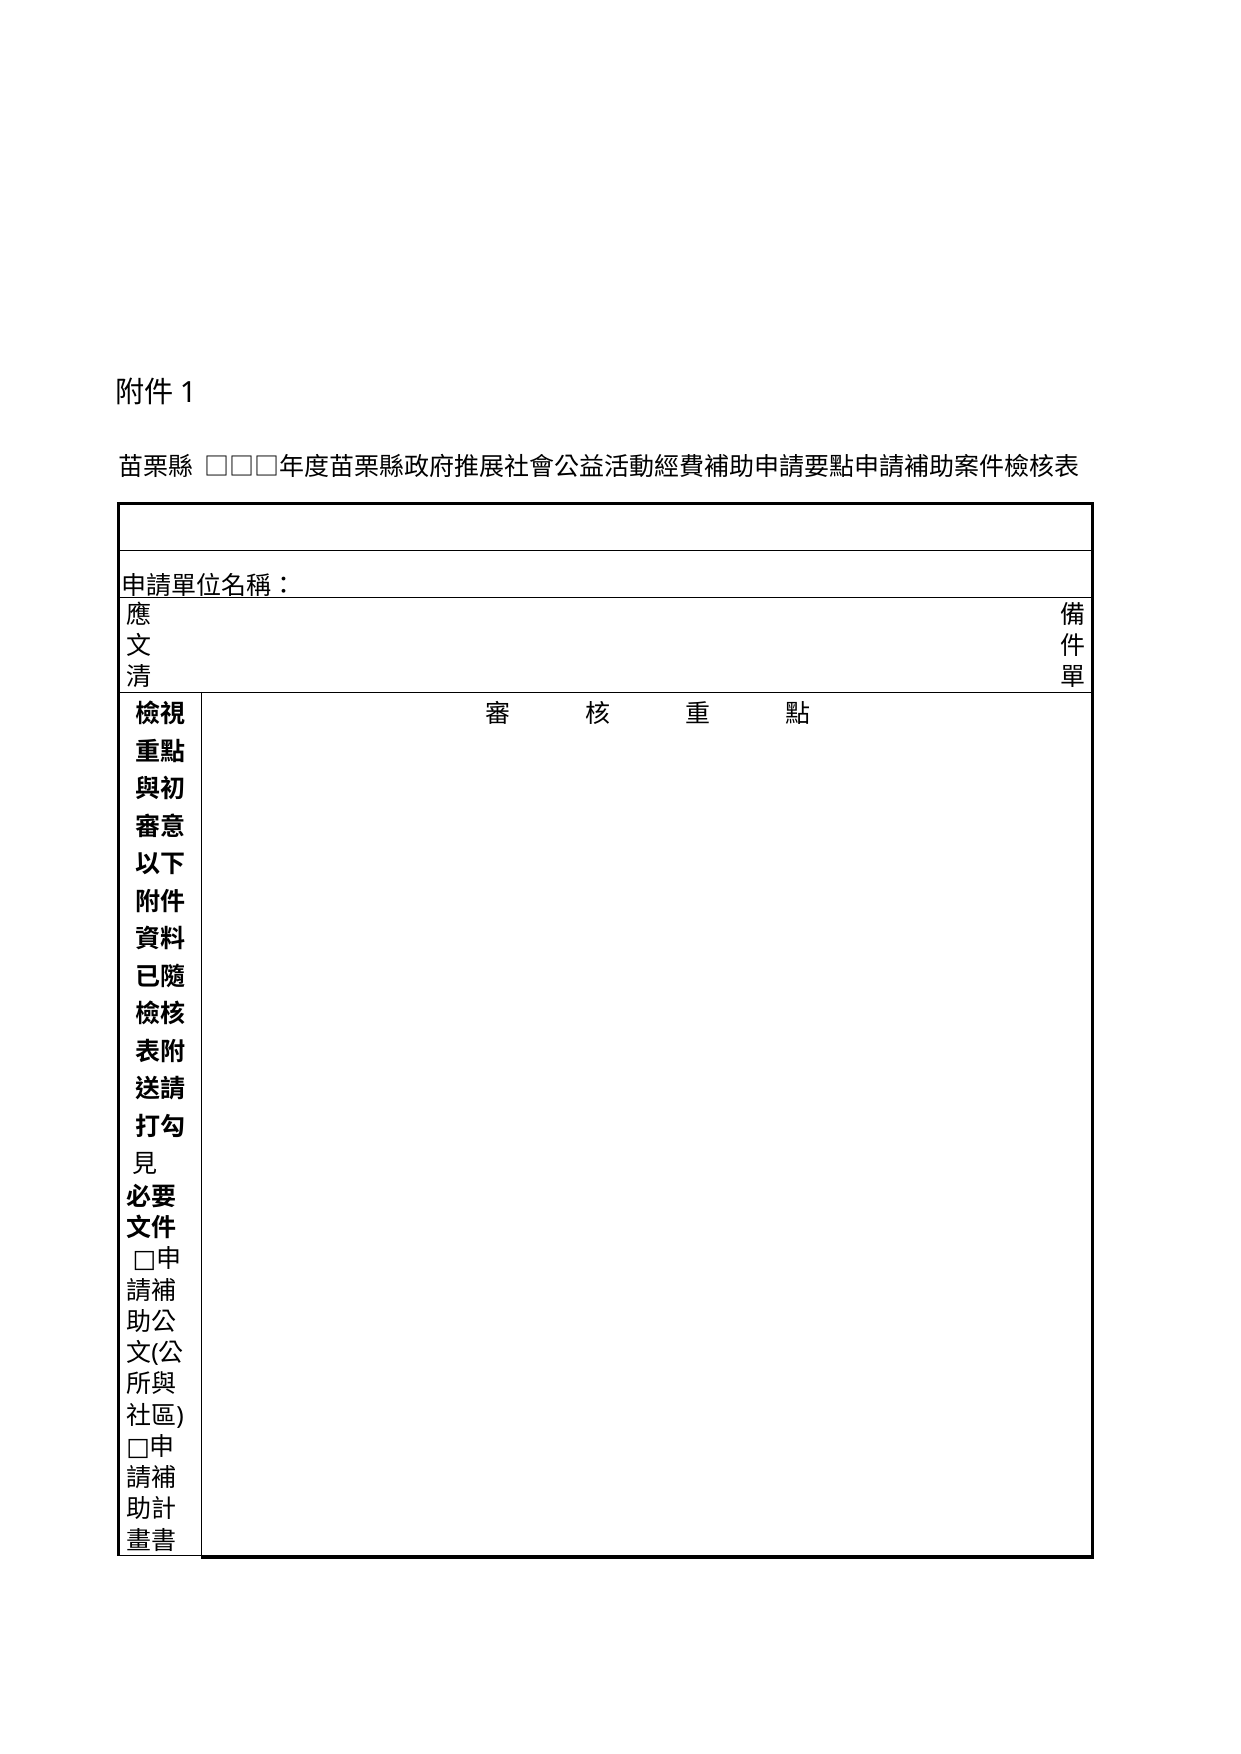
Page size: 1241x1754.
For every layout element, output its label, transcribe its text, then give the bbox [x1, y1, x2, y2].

table_header [1182, 352, 1240, 1558]
table_cell 申請單位名稱： 計畫名稱： [120, 551, 1091, 597]
table_header [120, 505, 1091, 549]
table_cell 檢視重點與初審意以下附件資料已隨檢核表附送請打勾 見 必要文件 □申請補助公文(公所與社區) □申請補助計畫書 [120, 693, 201, 1555]
table_header 附件1 [113, 352, 1182, 1558]
table_cell 應備 文件 清單 [120, 598, 1091, 692]
table_header 苗栗縣 □□□年度苗栗縣政府推展社會公益活動經費補助申請要點申請補助案件檢核表 [115, 427, 1179, 1558]
table_cell 審 核 重 點 [202, 693, 1091, 1555]
